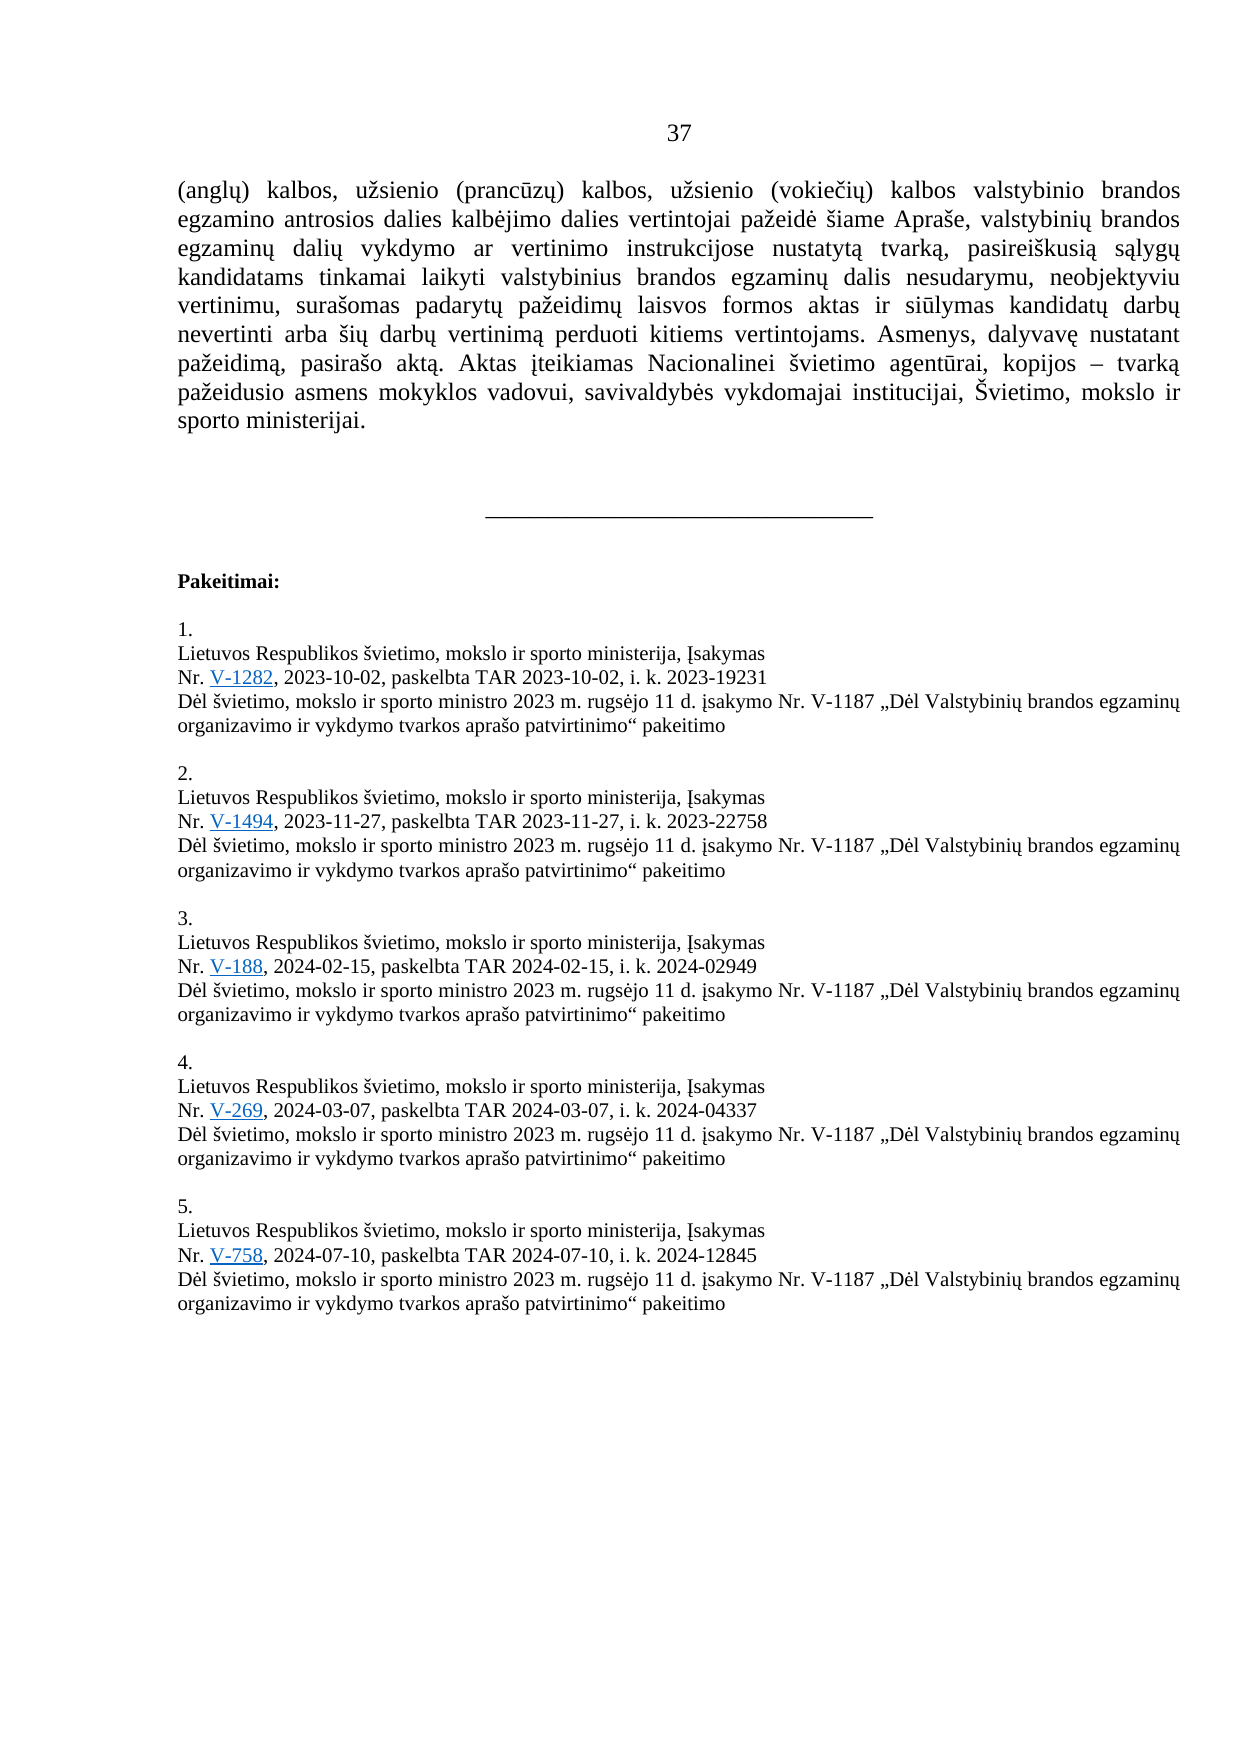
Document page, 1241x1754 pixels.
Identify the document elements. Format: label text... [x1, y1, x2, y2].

text _______________________________ [177, 492, 1181, 521]
text Dėl švietimo, mokslo ir sporto ministro 2023 m. rugsėjo 11 d. įsakymo Nr. V-1187 „Dėl Valstybinių brandos egzaminų organizavimo ir vykdymo tvarkos aprašo patvirtinimo“ pakeitimo [177, 1122, 1181, 1170]
text Lietuvos Respublikos švietimo, mokslo ir sporto ministerija, Įsakymas [177, 1074, 1181, 1098]
text 5. [177, 1194, 1181, 1218]
text Nr. V-1282, 2023-10-02, paskelbta TAR 2023-10-02, i. k. 2023-19231 [177, 665, 1181, 689]
text 2. [177, 761, 1181, 785]
text Lietuvos Respublikos švietimo, mokslo ir sporto ministerija, Įsakymas [177, 641, 1181, 665]
text 4. [177, 1050, 1181, 1074]
text Pakeitimai: [177, 569, 1181, 593]
text Nr. V-188, 2024-02-15, paskelbta TAR 2024-02-15, i. k. 2024-02949 [177, 954, 1181, 978]
text Dėl švietimo, mokslo ir sporto ministro 2023 m. rugsėjo 11 d. įsakymo Nr. V-1187 „Dėl Valstybinių brandos egzaminų organizavimo ir vykdymo tvarkos aprašo patvirtinimo“ pakeitimo [177, 1267, 1181, 1315]
text Nr. V-758, 2024-07-10, paskelbta TAR 2024-07-10, i. k. 2024-12845 [177, 1242, 1181, 1267]
text Lietuvos Respublikos švietimo, mokslo ir sporto ministerija, Įsakymas [177, 1218, 1181, 1242]
text Nr. V-269, 2024-03-07, paskelbta TAR 2024-03-07, i. k. 2024-04337 [177, 1098, 1181, 1122]
text (anglų) kalbos, užsienio (prancūzų) kalbos, užsienio (vokiečių) kalbos valstybinio brandos egzamino antrosios dalies kalbėjimo dalies vertintojai pažeidė šiame Apraše, valstybinių brandos egzaminų dalių vykdymo ar vertinimo instrukcijose nustatytą tvarką, pasireiškusią sąlygų kandidatams tinkamai laikyti valstybinius brandos egzaminų dalis nesudarymu, neobjektyviu vertinimu, surašomas padarytų pažeidimų laisvos formos aktas ir siūlymas kandidatų darbų nevertinti arba šių darbų vertinimą perduoti kitiems vertintojams. Asmenys, dalyvavę nustatant pažeidimą, pasirašo aktą. Aktas įteikiamas Nacionalinei švietimo agentūrai, kopijos – tvarką pažeidusio asmens mokyklos vadovui, savivaldybės vykdomajai institucijai, Švietimo, mokslo ir sporto ministerijai. [177, 176, 1181, 434]
text Lietuvos Respublikos švietimo, mokslo ir sporto ministerija, Įsakymas [177, 785, 1181, 809]
text Lietuvos Respublikos švietimo, mokslo ir sporto ministerija, Įsakymas [177, 930, 1181, 954]
text 1. [177, 617, 1181, 641]
text Dėl švietimo, mokslo ir sporto ministro 2023 m. rugsėjo 11 d. įsakymo Nr. V-1187 „Dėl Valstybinių brandos egzaminų organizavimo ir vykdymo tvarkos aprašo patvirtinimo“ pakeitimo [177, 689, 1181, 737]
text Nr. V-1494, 2023-11-27, paskelbta TAR 2023-11-27, i. k. 2023-22758 [177, 809, 1181, 833]
text 3. [177, 906, 1181, 930]
text Dėl švietimo, mokslo ir sporto ministro 2023 m. rugsėjo 11 d. įsakymo Nr. V-1187 „Dėl Valstybinių brandos egzaminų organizavimo ir vykdymo tvarkos aprašo patvirtinimo“ pakeitimo [177, 978, 1181, 1026]
text Dėl švietimo, mokslo ir sporto ministro 2023 m. rugsėjo 11 d. įsakymo Nr. V-1187 „Dėl Valstybinių brandos egzaminų organizavimo ir vykdymo tvarkos aprašo patvirtinimo“ pakeitimo [177, 833, 1181, 882]
